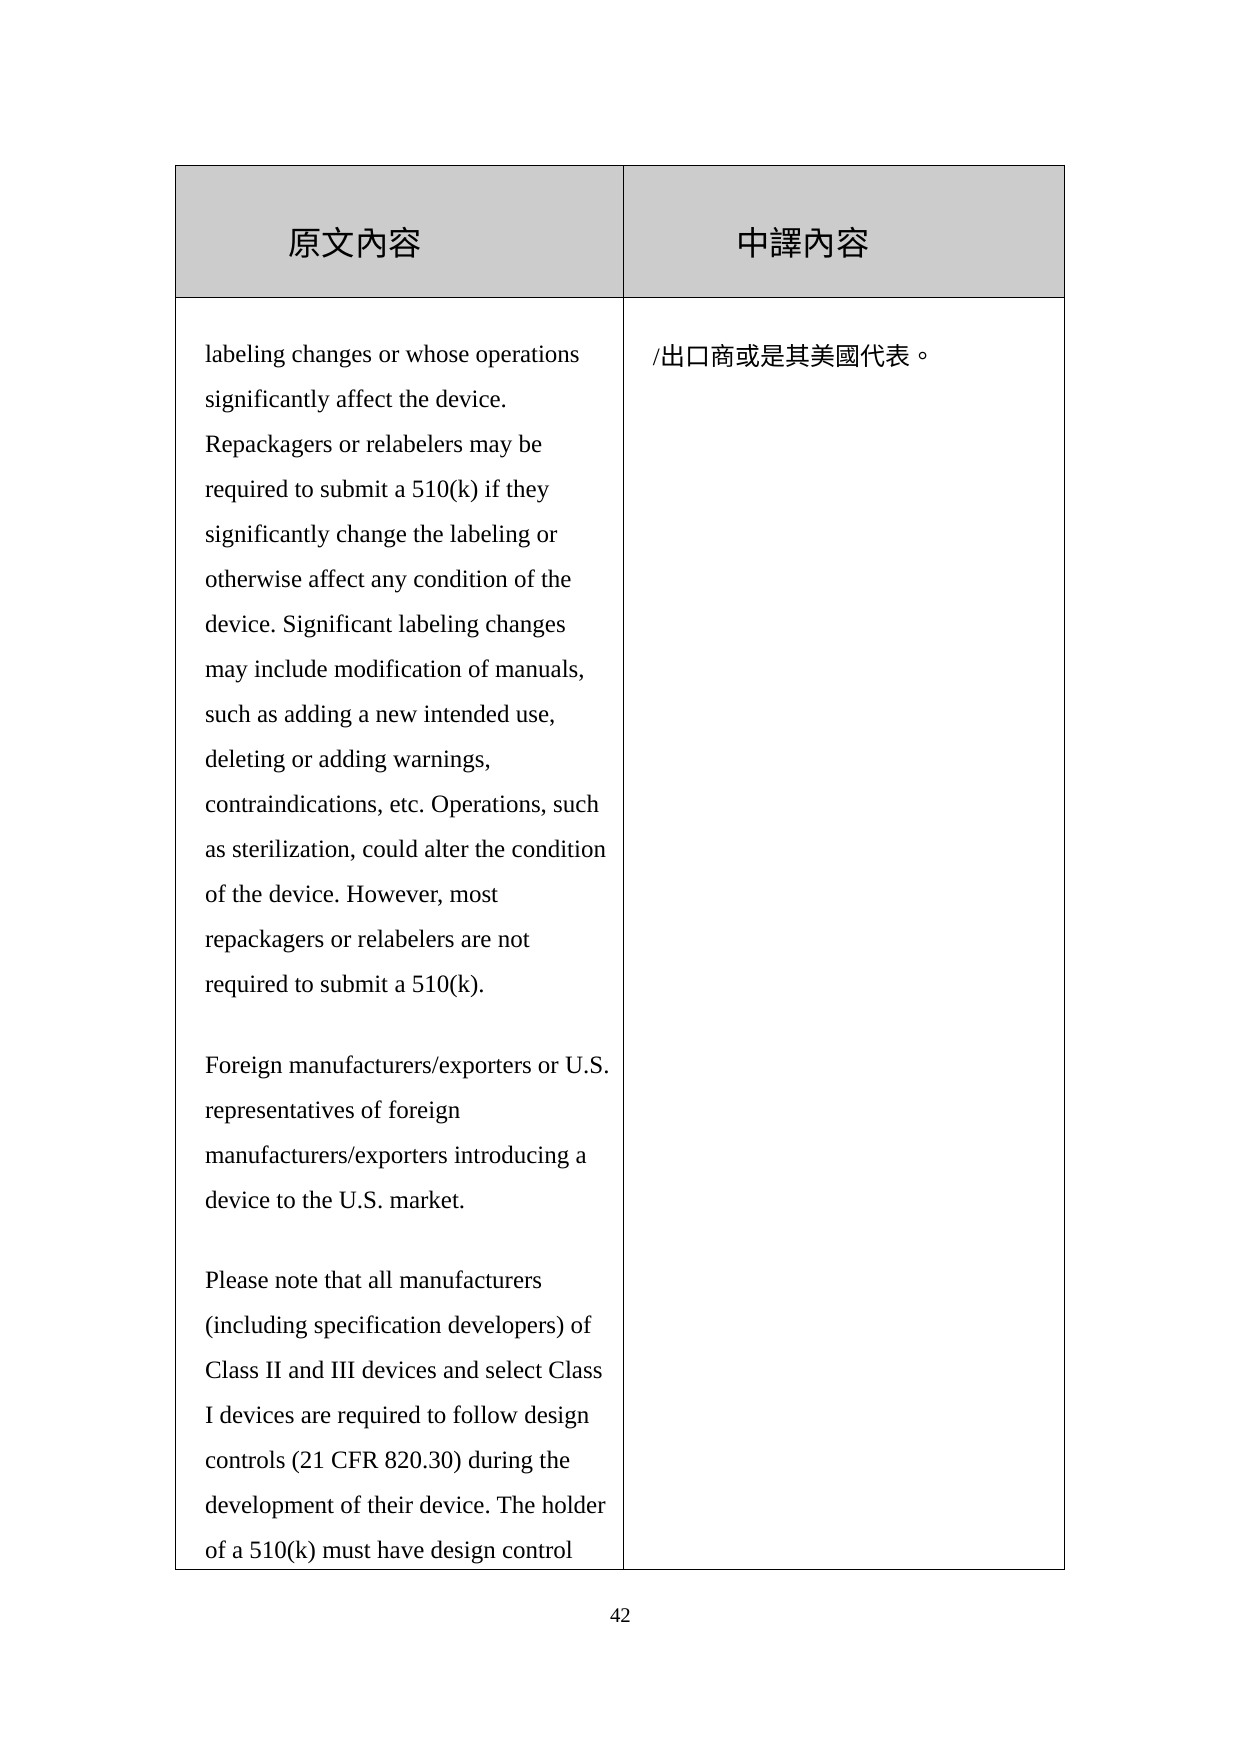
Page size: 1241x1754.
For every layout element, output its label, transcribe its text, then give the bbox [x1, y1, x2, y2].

table_cell /出口商或是其美國代表。 [624, 298, 1064, 1569]
table_header 中譯內容 [624, 166, 1064, 297]
table_cell labeling changes or whose operations significantly affect the device. Repackagers or relabelers may be required to submit a 510(k) if they significantly change the labeling or otherwise affect any condition of the device. Significant labeling changes may include modification of manuals, such as adding a new intended use, deleting or adding warnings, contraindications, etc. Operations, such as sterilization, could alter the condition of the device. However, most repackagers or relabelers are not required to submit a 510(k). Foreign manufacturers/exporters or U.S. representatives of foreign manufacturers/exporters introducing a device to the U.S. market. Please note that all manufacturers (including specification developers) of Class II and III devices and select Class I devices are required to follow design controls (21 CFR 820.30) during the development of their device. The holder of a 510(k) must have design control [176, 298, 623, 1569]
table_header 原文內容 [176, 166, 623, 297]
